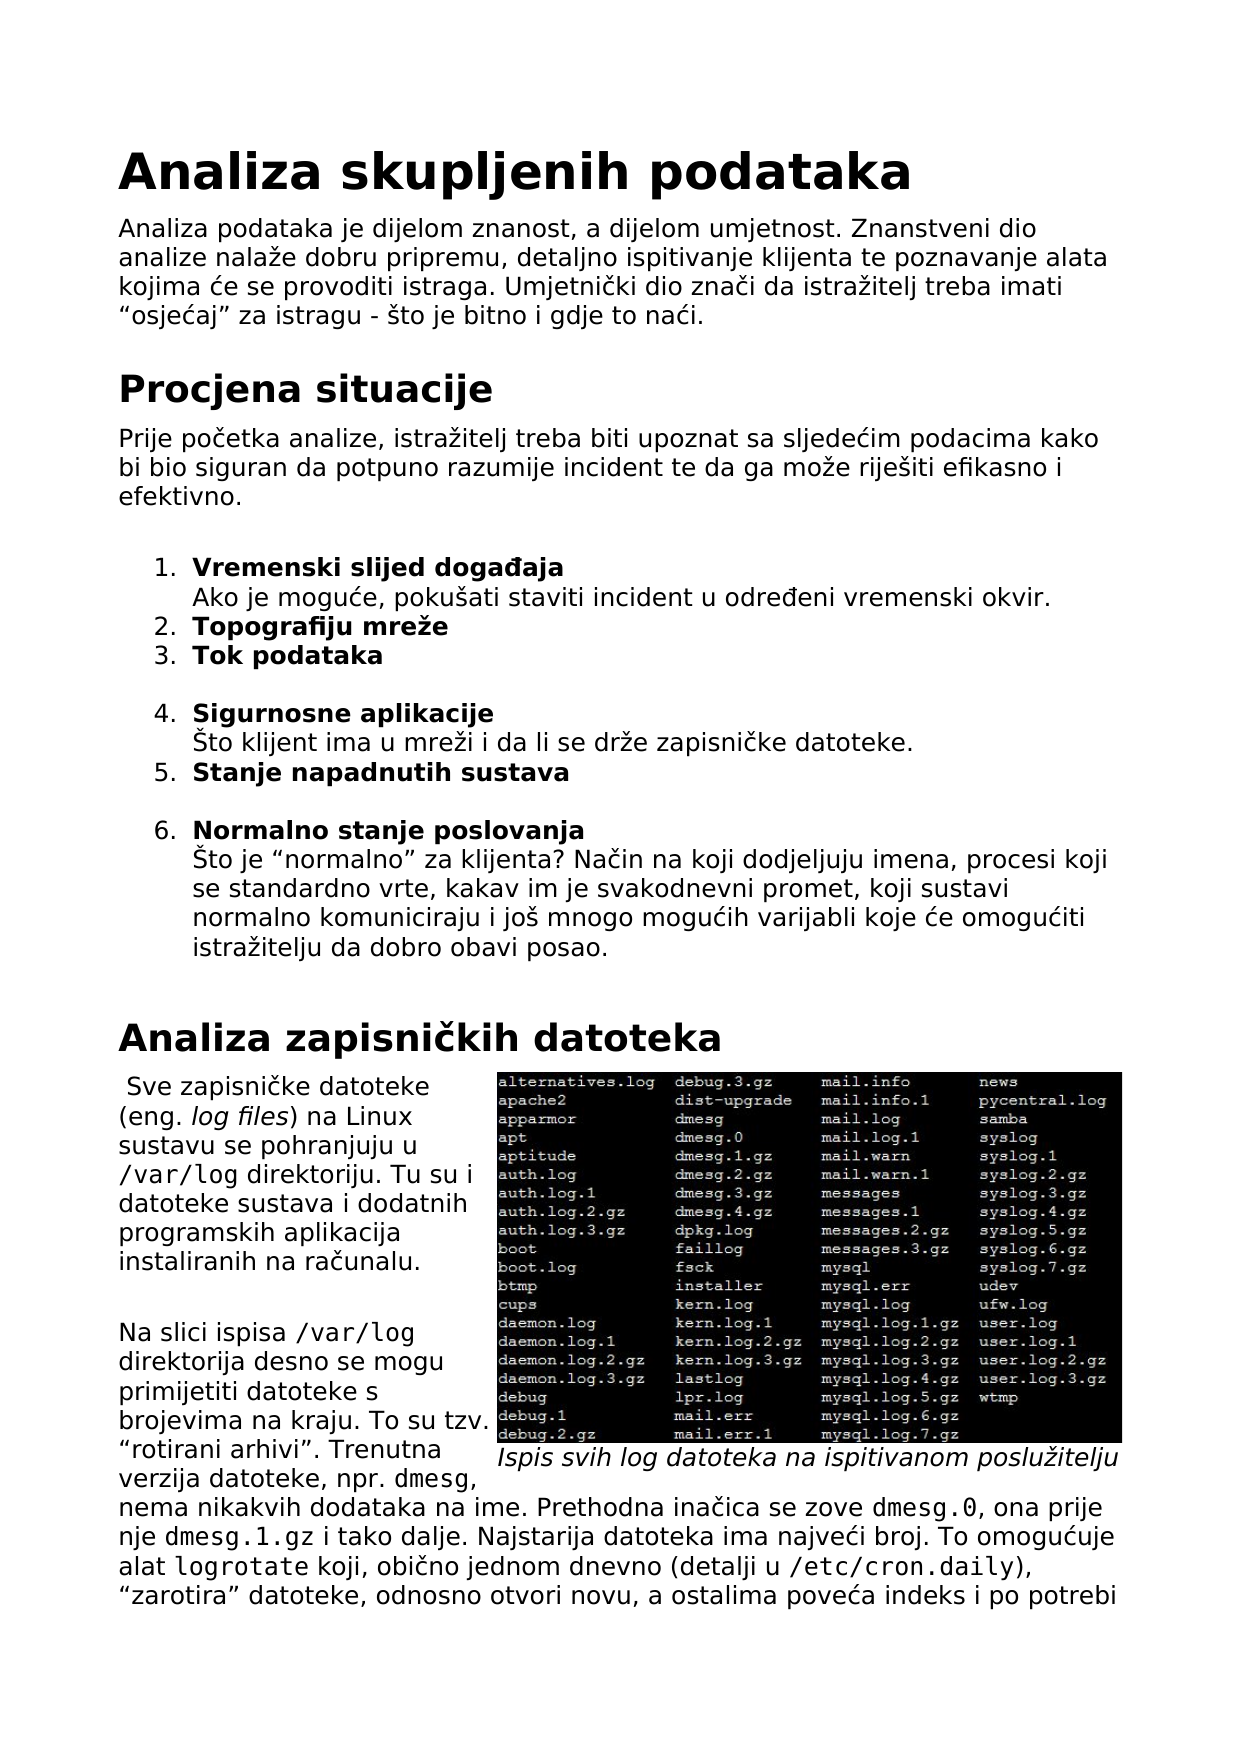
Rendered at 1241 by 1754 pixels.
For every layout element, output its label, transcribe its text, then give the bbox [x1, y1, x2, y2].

subtitle Analiza skupljenih podataka [118, 143, 1122, 201]
list Normalno stanje poslovanja Što je “normalno” za klijenta? Način na koji dodjeljuju imena, procesi koji se standardno vrte, kakav im je svakodnevni promet, koji sustavi normalno komuniciraju i još mnogo mogućih varijabli koje će omogućiti istražitelju da dobro obavi posao. [177, 816, 1122, 962]
text Na slici ispisa /var/log direktorija desno se mogu primijetiti datoteke s brojevima na kraju. To su tzv. “rotirani arhivi”. Trenutna verzija datoteke, npr. dmesg, nema nikakvih dodataka na ime. Prethodna inačica se zove dmesg.0, ona prije nje dmesg.1.gz i tako dalje. Najstarija datoteka ima najveći broj. To omogućuje alat logrotate koji, obično jednom dnevno (detalji u /etc/cron.daily), “zarotira” datoteke, odnosno otvori novu, a ostalima poveća indeks i po potrebi [118, 1318, 1122, 1610]
list Sigurnosne aplikacije Što klijent ima u mreži i da li se drže zapisničke datoteke. [177, 699, 1122, 758]
list Topografiju mreže [177, 612, 1122, 641]
subtitle Procjena situacije [118, 368, 1122, 412]
subtitle Analiza zapisničkih datoteka [118, 1016, 1122, 1060]
list Vremenski slijed događaja Ako je moguće, pokušati staviti incident u određeni vremenski okvir. [177, 554, 1122, 612]
text Ispis svih log datoteka na ispitivanom poslužitelju [497, 1443, 1122, 1472]
text Sve zapisničke datoteke (eng. log files) na Linux sustavu se pohranjuju u /var/log direktoriju. Tu su i datoteke sustava i dodatnih programskih aplikacija instaliranih na računalu. [118, 1073, 497, 1306]
picture [497, 1072, 1123, 1443]
list Stanje napadnutih sustava [177, 758, 1122, 816]
list Tok podataka [177, 641, 1122, 699]
text Prije početka analize, istražitelj treba biti upoznat sa sljedećim podacima kako bi bio siguran da potpuno razumije incident te da ga može riješiti efikasno i efektivno. [118, 424, 1122, 512]
text Analiza podataka je dijelom znanost, a dijelom umjetnost. Znanstveni dio analize nalaže dobru pripremu, detaljno ispitivanje klijenta te poznavanje alata kojima će se provoditi istraga. Umjetnički dio znači da istražitelj treba imati “osjećaj” za istragu - što je bitno i gdje to naći. [118, 214, 1122, 331]
